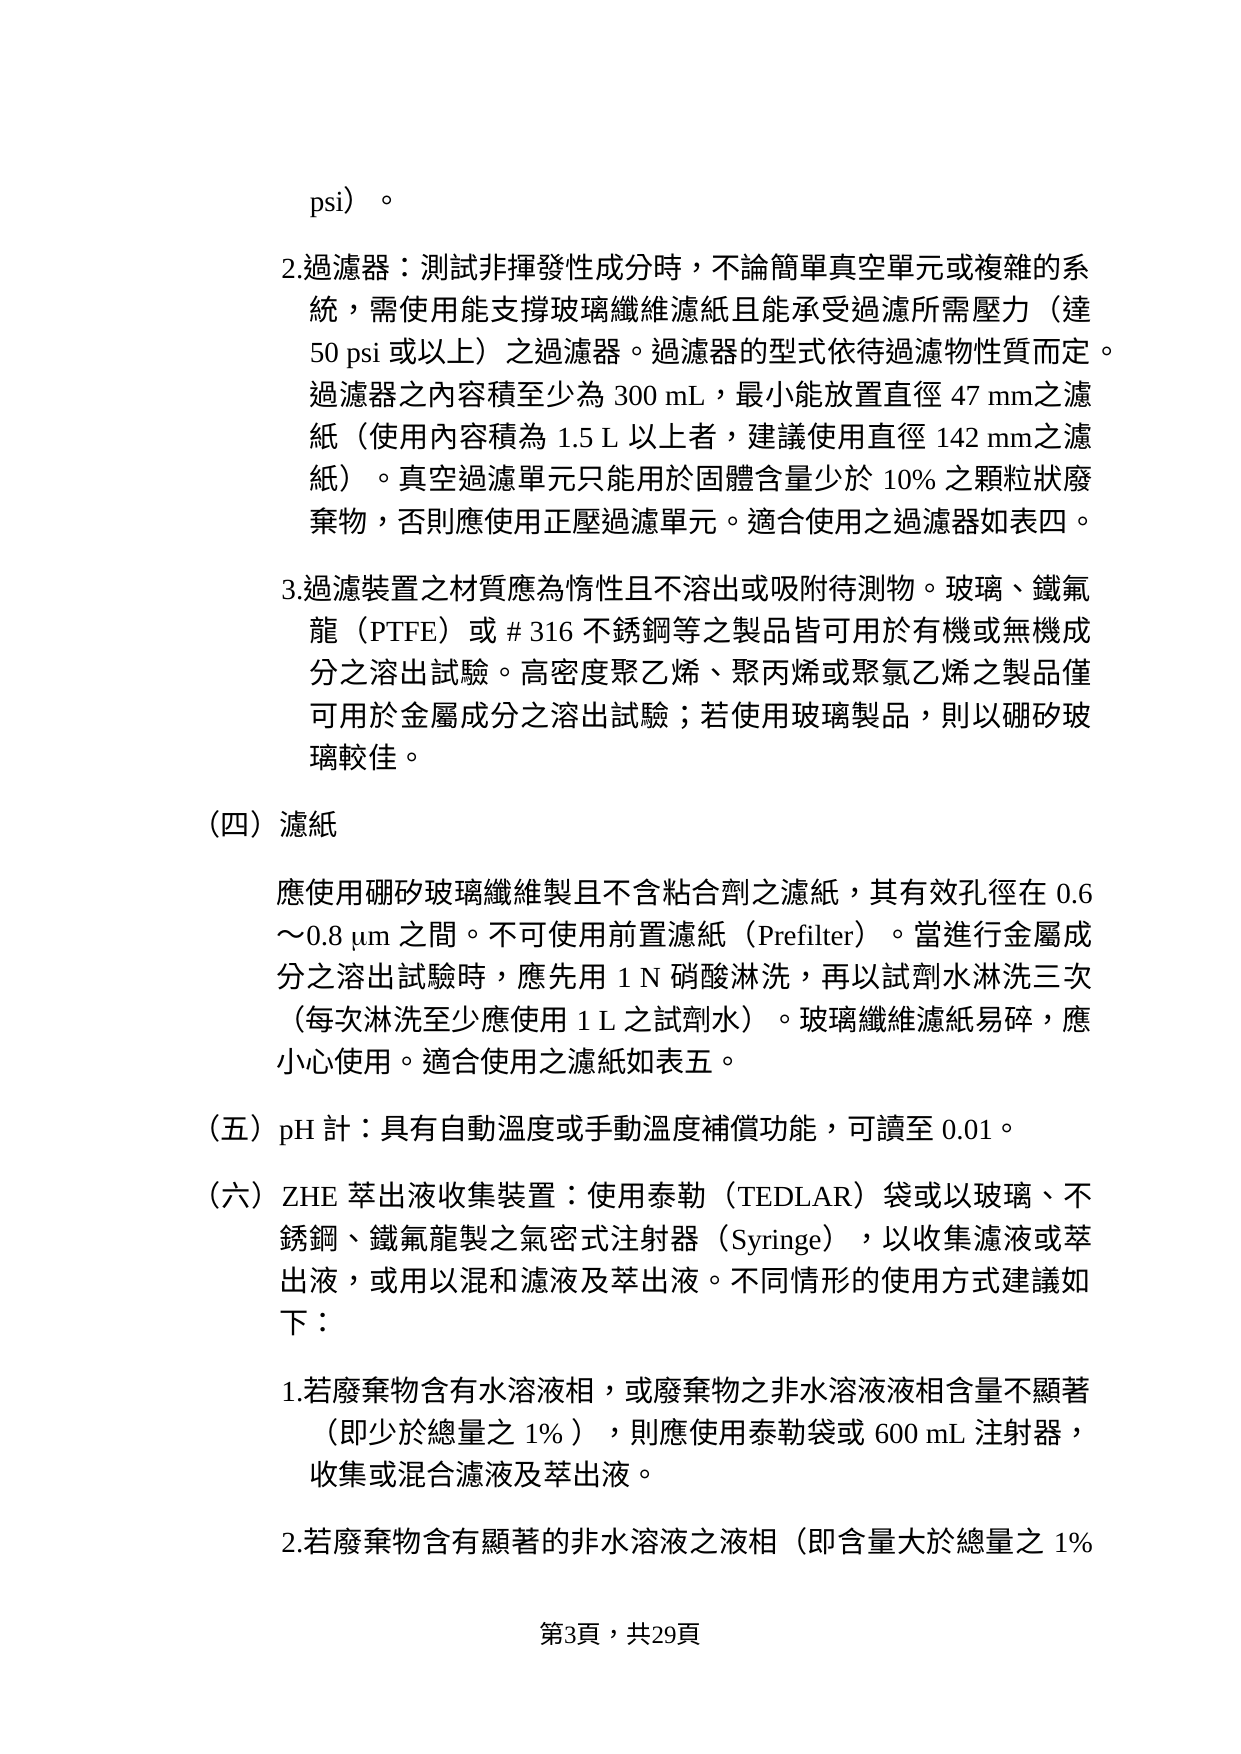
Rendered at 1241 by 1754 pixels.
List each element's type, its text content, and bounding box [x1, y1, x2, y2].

text （四）濾紙 [191, 802, 1092, 844]
text psi）。 [281, 177, 1092, 219]
text 3.過濾裝置之材質應為惰性且不溶出或吸附待測物。玻璃、鐵氟龍（PTFE）或 # 316 不銹鋼等之製品皆可用於有機或無機成分之溶出試驗。高密度聚乙烯、聚丙烯或聚氯乙烯之製品僅可用於金屬成分之溶出試驗；若使用玻璃製品，則以硼矽玻璃較佳。 [281, 566, 1092, 777]
text （五）pH 計：具有自動溫度或手動溫度補償功能，可讀至 0.01。 [191, 1106, 1092, 1148]
text 2.過濾器：測試非揮發性成分時，不論簡單真空單元或複雜的系統，需使用能支撐玻璃纖維濾紙且能承受過濾所需壓力（達 50 psi 或以上）之過濾器。過濾器的型式依待過濾物性質而定。過濾器之內容積至少為 300 mL，最小能放置直徑 47 mm之濾紙（使用內容積為 1.5 L 以上者，建議使用直徑 142 mm之濾紙）。真空過濾單元只能用於固體含量少於 10% 之顆粒狀廢棄物，否則應使用正壓過濾單元。適合使用之過濾器如表四。 [281, 244, 1092, 541]
text 2.若廢棄物含有顯著的非水溶液之液相（即含量大於總量之 1% [281, 1519, 1092, 1561]
text 應使用硼矽玻璃纖維製且不含粘合劑之濾紙，其有效孔徑在 0.6～0.8 m 之間。不可使用前置濾紙（Prefilter）。當進行金屬成分之溶出試驗時，應先用 1 N 硝酸淋洗，再以試劑水淋洗三次（每次淋洗至少應使用 1 L 之試劑水）。玻璃纖維濾紙易碎，應小心使用。適合使用之濾紙如表五。 [276, 869, 1092, 1081]
text （六）ZHE 萃出液收集裝置：使用泰勒（TEDLAR）袋或以玻璃、不銹鋼、鐵氟龍製之氣密式注射器（Syringe），以收集濾液或萃出液，或用以混和濾液及萃出液。不同情形的使用方式建議如下： [191, 1173, 1092, 1342]
text 1.若廢棄物含有水溶液相，或廢棄物之非水溶液液相含量不顯著（即少於總量之 1% ），則應使用泰勒袋或 600 mL 注射器，收集或混合濾液及萃出液。 [281, 1367, 1092, 1494]
